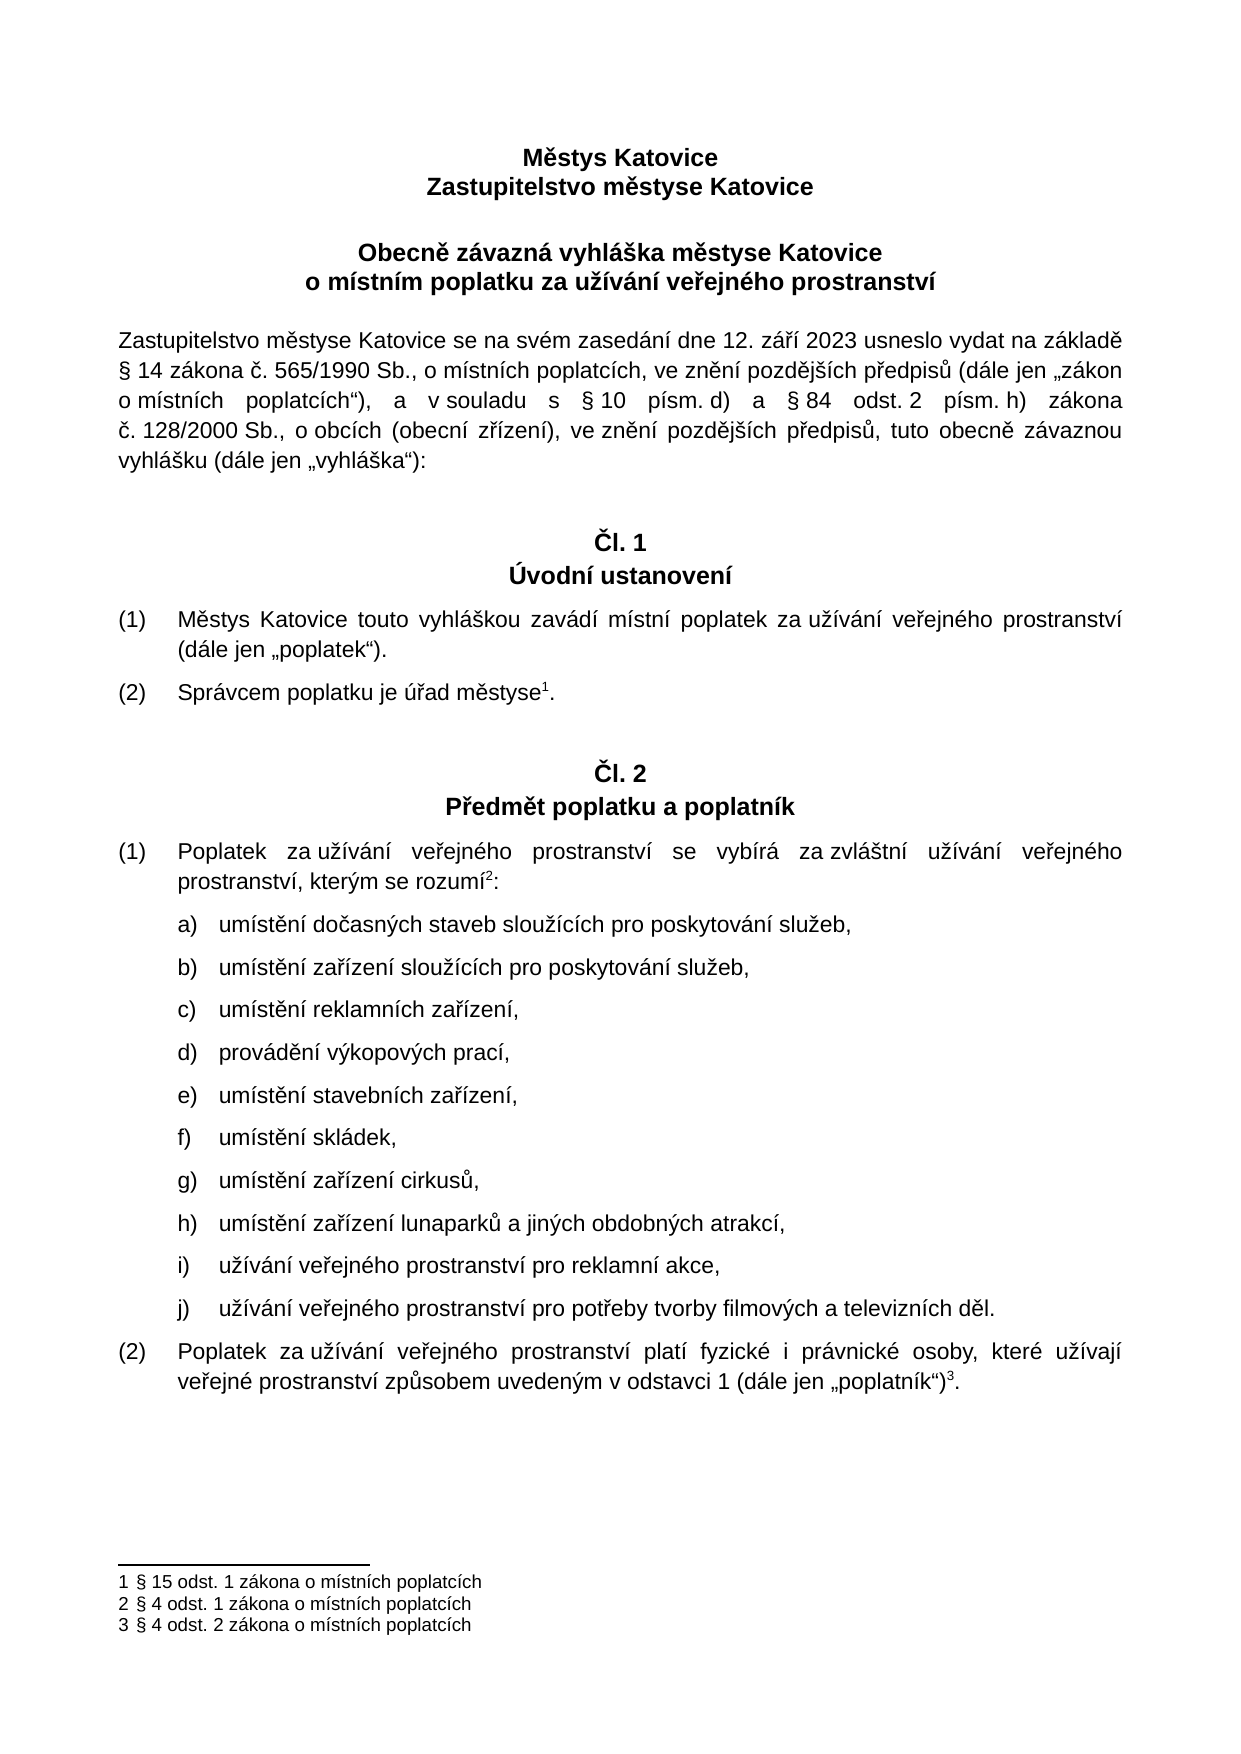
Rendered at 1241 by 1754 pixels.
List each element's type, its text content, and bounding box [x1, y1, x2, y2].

subtitle Čl. 2 Předmět poplatku a poplatník [118, 759, 1122, 821]
list užívání veřejného prostranství pro potřeby tvorby filmových a televizních děl. [177, 1295, 1122, 1322]
list provádění výkopových prací, [177, 1039, 1122, 1065]
list umístění skládek, [177, 1124, 1122, 1151]
list § 4 odst. 1 zákona o místních poplatcích [118, 1592, 1122, 1614]
list Správcem poplatku je úřad městyse. [118, 679, 1122, 706]
list Městys Katovice touto vyhláškou zavádí místní poplatek za užívání veřejného prostranství (dále jen „poplatek“). [118, 606, 1122, 663]
list Poplatek za užívání veřejného prostranství platí fyzické i právnické osoby, které užívají veřejné prostranství způsobem uvedeným v odstavci 1 (dále jen „poplatník“). [118, 1338, 1122, 1394]
list § 15 odst. 1 zákona o místních poplatcích [118, 1571, 1122, 1592]
list užívání veřejného prostranství pro reklamní akce, [177, 1252, 1122, 1279]
list umístění dočasných staveb sloužících pro poskytování služeb, [177, 911, 1122, 937]
list umístění zařízení lunaparků a jiných obdobných atrakcí, [177, 1210, 1122, 1236]
list umístění reklamních zařízení, [177, 996, 1122, 1023]
subtitle Čl. 1 Úvodní ustanovení [118, 528, 1122, 589]
subtitle Obecně závazná vyhláška městyse Katovice o místním poplatku za užívání veřejného prostranství [118, 238, 1122, 295]
list umístění stavebních zařízení, [177, 1082, 1122, 1108]
list umístění zařízení cirkusů, [177, 1167, 1122, 1193]
text Zastupitelstvo městyse Katovice se na svém zasedání dne 12. září 2023 usneslo vydat na základě § 14 zákona č. 565/1990 Sb., o místních poplatcích, ve znění pozdějších předpisů (dále jen „zákon o místních poplatcích“), a v souladu s § 10 písm. d) a § 84 odst. 2 písm. h) zákona č. 128/2000 Sb., o obcích (obecní zřízení), ve znění pozdějších předpisů, tuto obecně závaznou vyhlášku (dále jen „vyhláška“): [118, 327, 1122, 474]
list Poplatek za užívání veřejného prostranství se vybírá za zvláštní užívání veřejného prostranství, kterým se rozumí: [118, 838, 1122, 894]
list § 4 odst. 2 zákona o místních poplatcích [118, 1614, 1122, 1635]
list umístění zařízení sloužících pro poskytování služeb, [177, 953, 1122, 980]
title Městys Katovice Zastupitelstvo městyse Katovice [118, 143, 1122, 201]
